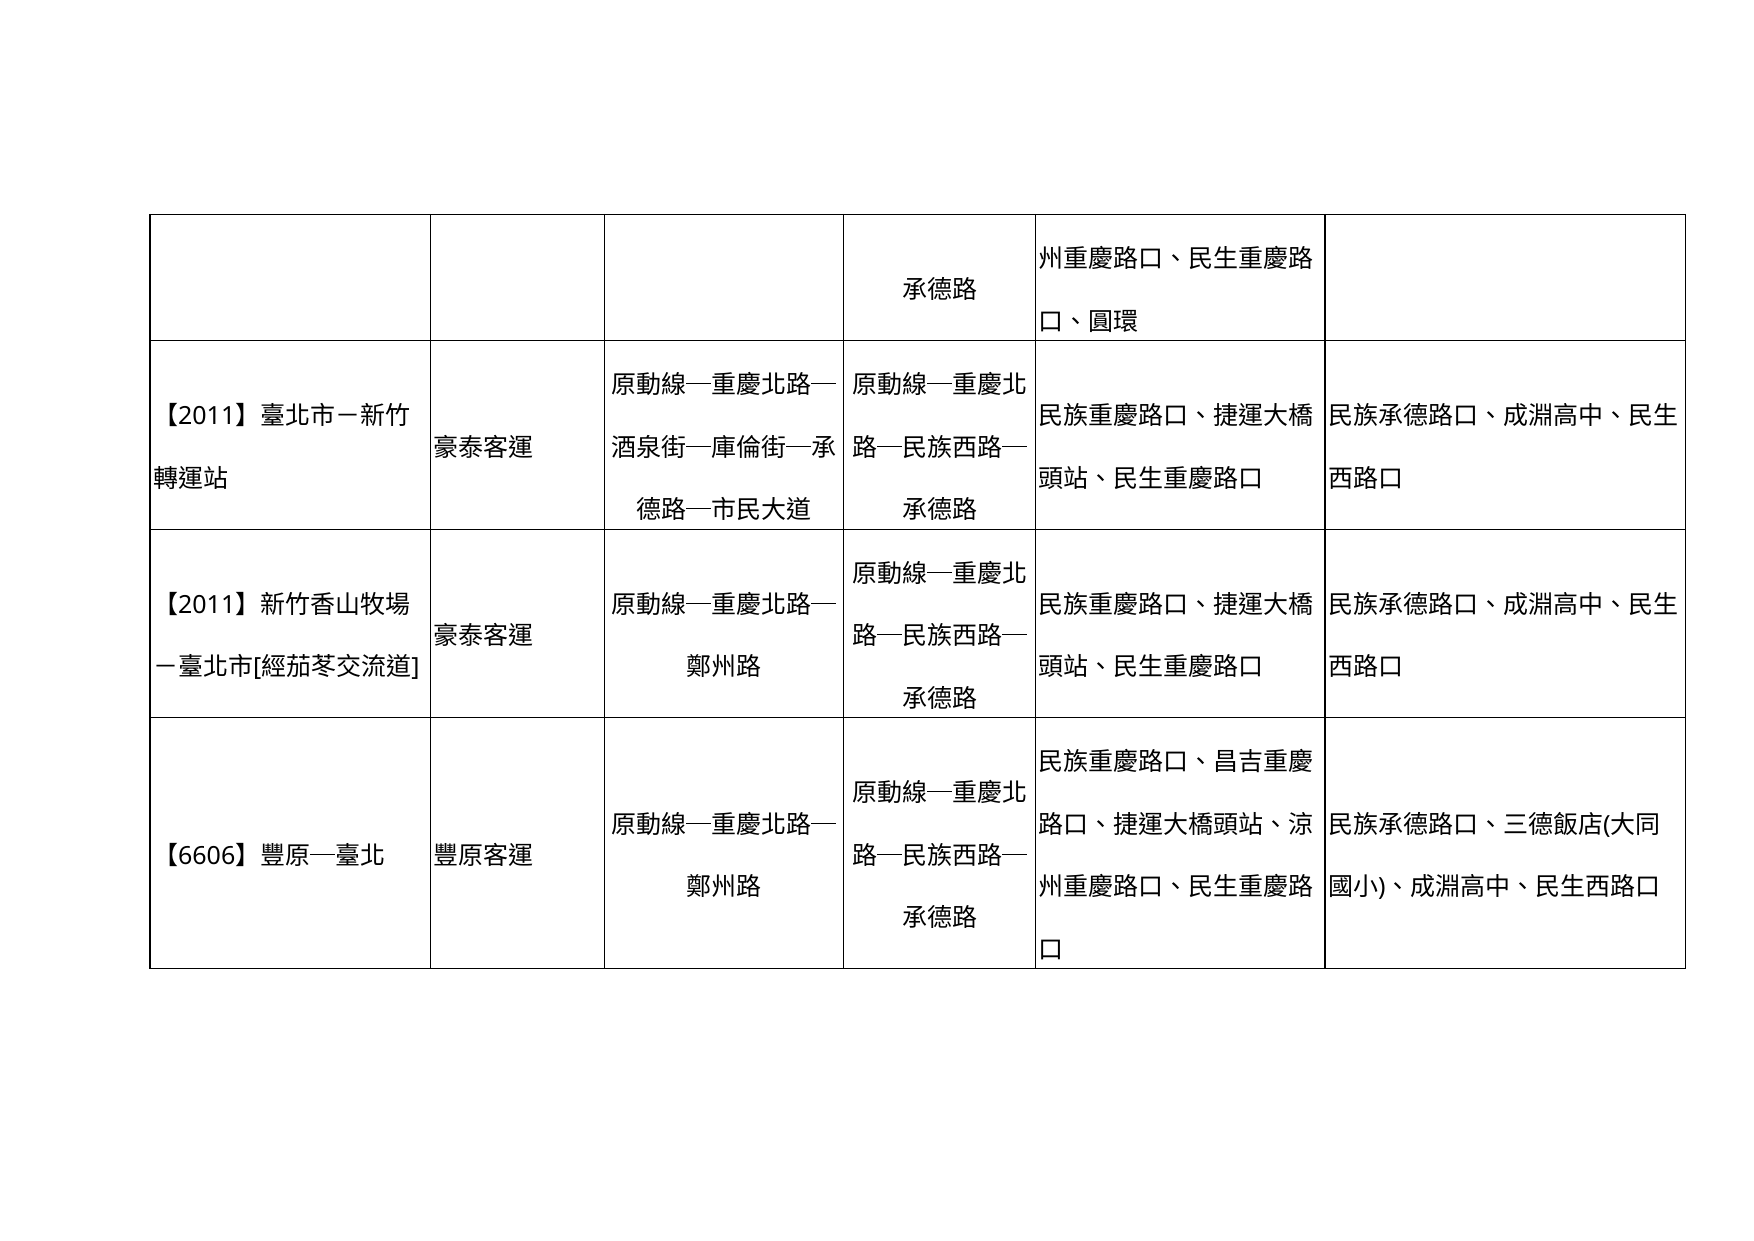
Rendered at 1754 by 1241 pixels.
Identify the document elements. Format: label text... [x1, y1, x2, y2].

table_cell 原動線─重慶北路─酒泉街─庫倫街─承德路─市民大道 [605, 341, 843, 528]
table_cell 原動線─重慶北路─民族西路─承德路 [844, 530, 1035, 717]
table_cell 【6606】豐原─臺北 [151, 718, 430, 968]
table_cell [1326, 215, 1685, 340]
table_cell 豪泰客運 [431, 341, 604, 528]
table_cell 豪泰客運 [431, 530, 604, 717]
table_cell [151, 215, 430, 340]
table_cell 原動線─重慶北路─民族西路─承德路 [844, 341, 1035, 528]
table_cell 豐原客運 [431, 718, 604, 968]
table_cell 民族重慶路口、捷運大橋頭站、民生重慶路口 [1036, 341, 1324, 528]
table_cell 民族承德路口、成淵高中、民生西路口 [1326, 341, 1685, 528]
table_cell 民族承德路口、成淵高中、民生西路口 [1326, 530, 1685, 717]
table_cell [431, 215, 604, 340]
table_cell 【2011】臺北市－新竹轉運站 [151, 341, 430, 528]
table_cell 承德路 [844, 215, 1035, 340]
table_cell 原動線─重慶北路─鄭州路 [605, 718, 843, 968]
table_cell 民族重慶路口、昌吉重慶路口、捷運大橋頭站、涼州重慶路口、民生重慶路口 [1036, 718, 1324, 968]
table_cell 州重慶路口、民生重慶路口、圓環 [1036, 215, 1324, 340]
table_cell 【2011】新竹香山牧場－臺北市[經茄苳交流道] [151, 530, 430, 717]
table_cell [605, 215, 843, 340]
table_cell 原動線─重慶北路─民族西路─承德路 [844, 718, 1035, 968]
table_cell 民族承德路口、三德飯店(大同國小)、成淵高中、民生西路口 [1326, 718, 1685, 968]
table_cell 民族重慶路口、捷運大橋頭站、民生重慶路口 [1036, 530, 1324, 717]
table_cell 原動線─重慶北路─鄭州路 [605, 530, 843, 717]
